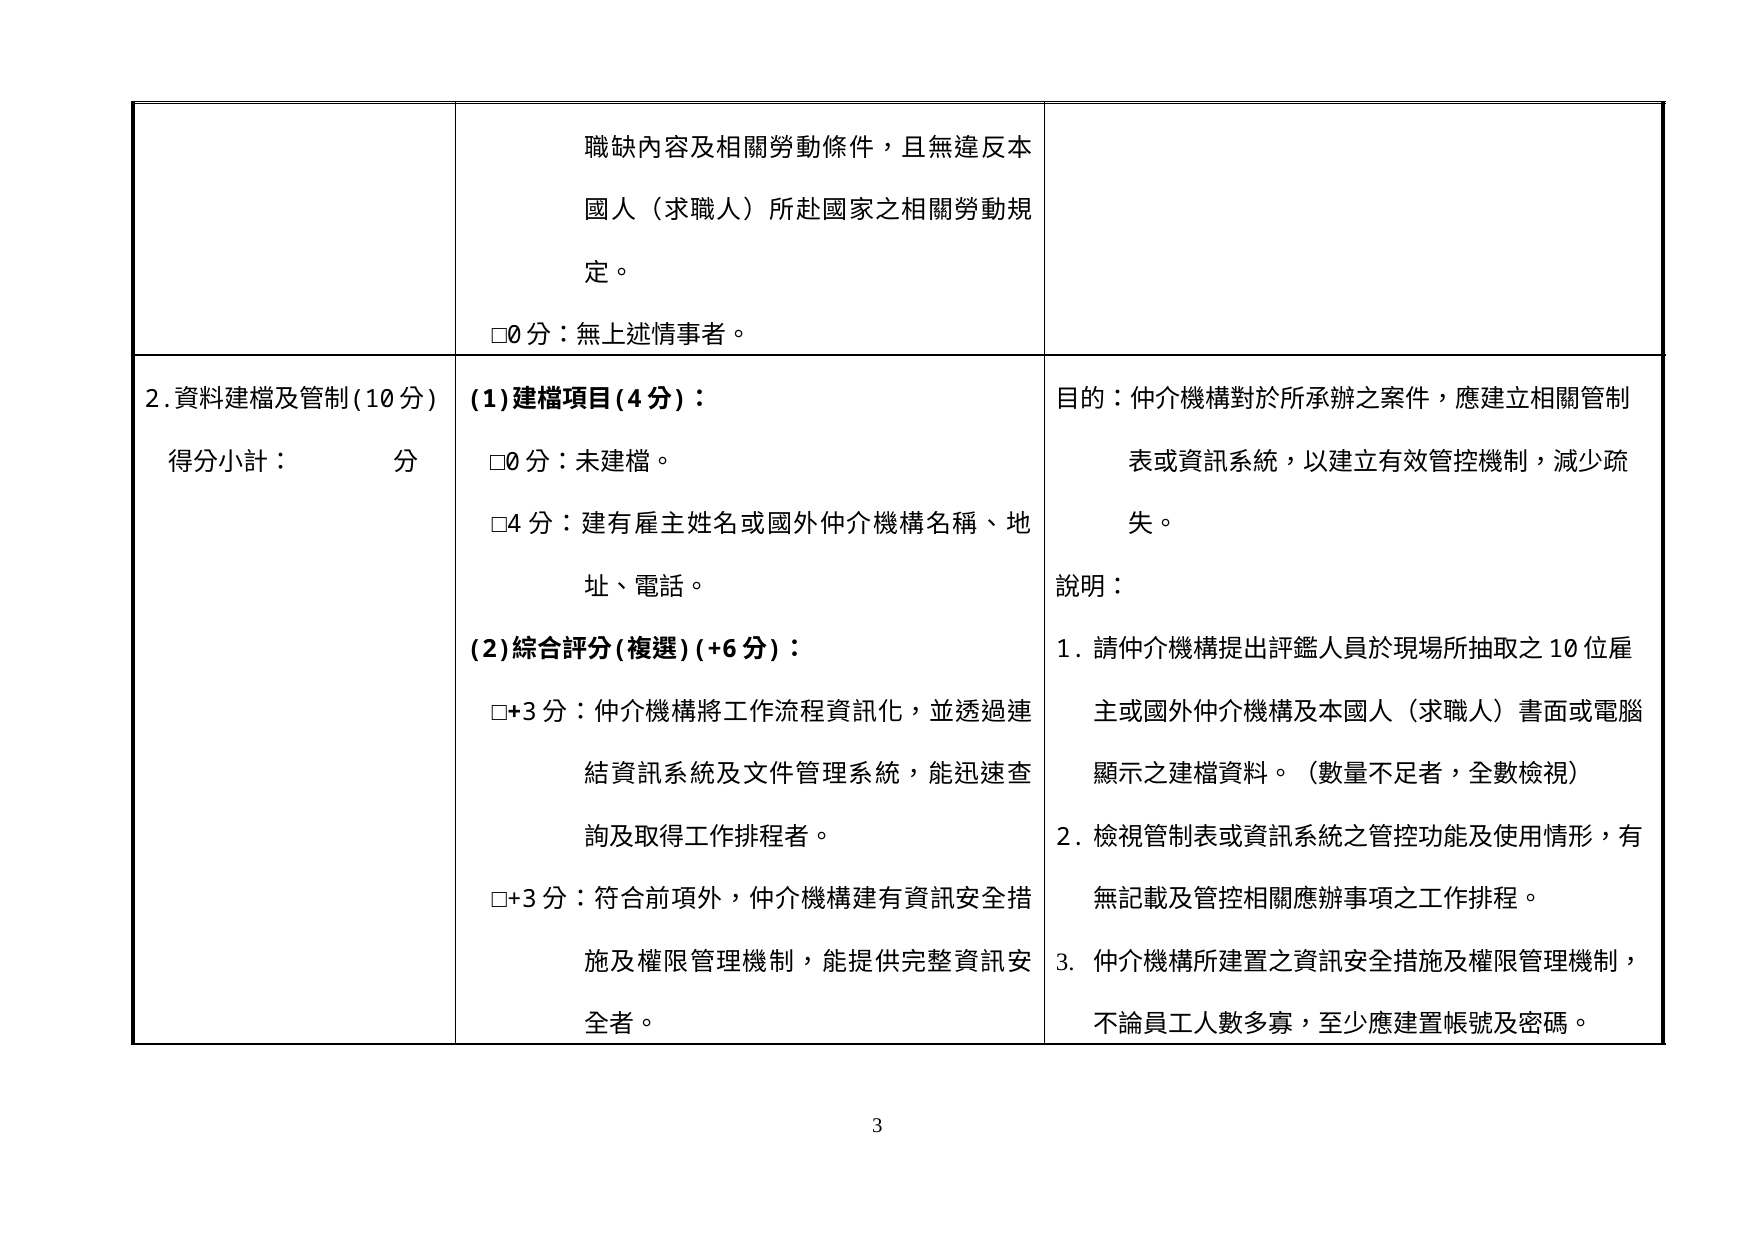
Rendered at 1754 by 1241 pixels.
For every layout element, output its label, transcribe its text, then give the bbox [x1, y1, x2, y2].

table_cell 目的：仲介機構對於所承辦之案件，應建立相關管制表或資訊系統，以建立有效管控機制，減少疏失。 說明： 請仲介機構提出評鑑人員於現場所抽取之10位雇主或國外仲介機構及本國人（求職人）書面或電腦顯示之建檔資料。（數量不足者，全數檢視） 檢視管制表或資訊系統之管控功能及使用情形，有無記載及管控相關應辦事項之工作排程。 仲介機構所建置之資訊安全措施及權限管理機制，不論員工人數多寡，至少應建置帳號及密碼。 [1045, 356, 1661, 1043]
table_cell 職缺內容及相關勞動條件，且無違反本國人（求職人）所赴國家之相關勞動規定。 □0分：無上述情事者。 [456, 104, 1044, 354]
table_cell 2.資料建檔及管制(10分) 得分小計： 分 [135, 356, 455, 1043]
table_cell [135, 104, 455, 354]
table_cell 目的：促使仲介機構與雇主或國外仲介機構及本國人（求職人）簽訂書面契約，明確規範雙方權利義務關係，並使仲介機構對於所承辦之雇主或國外仲介機構、求職人相關文件檔案，應妥善分類管理，以建立有效管理機制。另因辦理仲介本國人至臺灣地區以外工作之仲介機構，亦有受國外仲介機構委託辦理就業服務業務，爰本指標之雇主亦包含國外仲介機構。 說明： 請仲介機構提出所有承辦之雇主或國外仲介機構及本國人（求職人）之文件卷宗及相關契約書，評鑑人員於現場以抽查方式抽出10份（數量不足者，全數檢視）。 雇主或國外仲介機構委任契約：係指仲介機構與雇主或國外仲介機構為辦理本國人（求職人）事宜簽訂之書面契約。 本國人（求職人）服務契約：係指仲介機構與本國人（求職人）為辦理本國人（求職人）工作事宜所簽訂之書面契約。 雇主或國外仲介機構委任契約及本國人（求職人）服務契約，缺一不列計。 第(1)項未簽訂雇主或國外仲介機構委任契約或第(2）項未簽訂本國人（求職人）服務契約者，第(3)項綜合評分不給分。 [1045, 104, 1661, 354]
table_cell (1)建檔項目(4分)： □0分：未建檔。 □4分：建有雇主姓名或國外仲介機構名稱、地址、電話。 (2)綜合評分(複選)(+6分)： □+3分：仲介機構將工作流程資訊化，並透過連結資訊系統及文件管理系統，能迅速查詢及取得工作排程者。 □+3分：符合前項外，仲介機構建有資訊安全措施及權限管理機制，能提供完整資訊安全者。 [456, 356, 1044, 1043]
